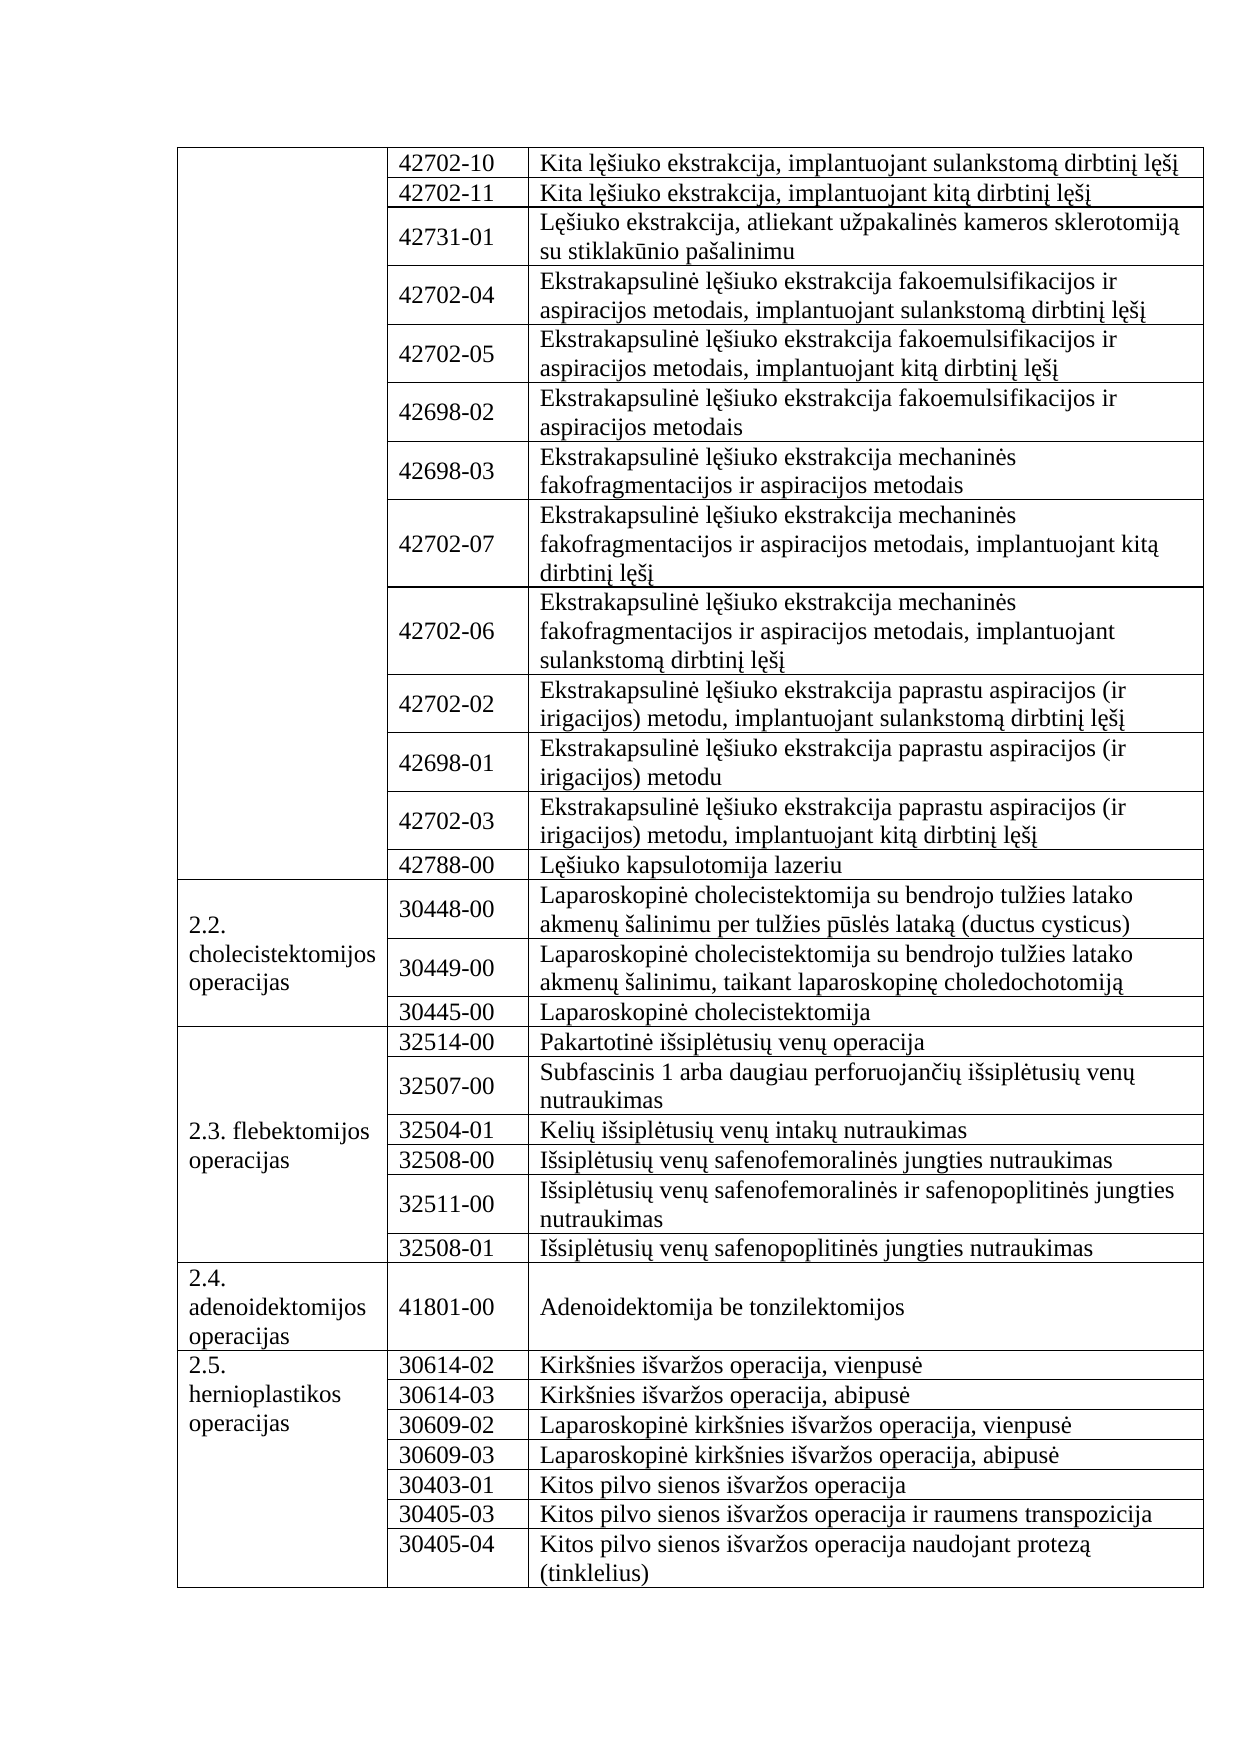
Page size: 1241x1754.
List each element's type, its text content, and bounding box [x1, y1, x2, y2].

table_cell 42702-04 [388, 266, 528, 323]
table_cell 30609-02 [388, 1410, 528, 1439]
table_cell 32511-00 [388, 1175, 528, 1232]
table_cell 2.3. flebektomijos operacijas [178, 1027, 387, 1262]
table_cell 30449-00 [388, 939, 528, 996]
table_cell 30445-00 [388, 997, 528, 1026]
table_cell Išsiplėtusių venų safenofemoralinės jungties nutraukimas [529, 1145, 1203, 1174]
table_cell Kitos pilvo sienos išvaržos operacija naudojant protezą (tinklelius) [529, 1529, 1203, 1587]
table_cell [178, 148, 387, 879]
table_cell 42702-06 [388, 588, 528, 674]
table_cell Kirkšnies išvaržos operacija, vienpusė [529, 1351, 1203, 1379]
table_cell Laparoskopinė kirkšnies išvaržos operacija, vienpusė [529, 1410, 1203, 1439]
table_cell Išsiplėtusių venų safenofemoralinės ir safenopoplitinės jungties nutraukimas [529, 1175, 1203, 1232]
table_cell Kitos pilvo sienos išvaržos operacija [529, 1470, 1203, 1498]
table_cell Kita lęšiuko ekstrakcija, implantuojant kitą dirbtinį lęšį [529, 178, 1203, 206]
table_cell 42702-03 [388, 792, 528, 849]
table_cell Adenoidektomija be tonzilektomijos [529, 1263, 1203, 1349]
table_cell 30405-04 [388, 1529, 528, 1587]
table_cell Ekstrakapsulinė lęšiuko ekstrakcija fakoemulsifikacijos ir aspiracijos metodais [529, 383, 1203, 441]
table_cell 42702-05 [388, 325, 528, 382]
table_cell 42698-01 [388, 733, 528, 791]
table_cell Laparoskopinė cholecistektomija [529, 997, 1203, 1026]
table_cell 2.2. cholecistektomijos operacijas [178, 880, 387, 1026]
table_cell 32508-01 [388, 1234, 528, 1262]
table_cell 30614-02 [388, 1351, 528, 1379]
table_cell 32504-01 [388, 1115, 528, 1144]
table_cell Pakartotinė išsiplėtusių venų operacija [529, 1027, 1203, 1056]
table_cell 30405-03 [388, 1500, 528, 1528]
table_cell 42698-03 [388, 442, 528, 499]
table_cell Lęšiuko ekstrakcija, atliekant užpakalinės kameros sklerotomiją su stiklakūnio pašalinimu [529, 208, 1203, 265]
table_cell 30448-00 [388, 880, 528, 938]
table_cell 32508-00 [388, 1145, 528, 1174]
table_cell 42702-07 [388, 500, 528, 586]
table_cell 2.5. hernioplastikos operacijas [178, 1351, 387, 1587]
table_cell 42788-00 [388, 850, 528, 879]
table_cell Kita lęšiuko ekstrakcija, implantuojant sulankstomą dirbtinį lęšį [529, 148, 1203, 177]
table_cell Laparoskopinė kirkšnies išvaržos operacija, abipusė [529, 1440, 1203, 1469]
table_cell Ekstrakapsulinė lęšiuko ekstrakcija paprastu aspiracijos (ir irigacijos) metodu, implantuojant kitą dirbtinį lęšį [529, 792, 1203, 849]
table_cell 30403-01 [388, 1470, 528, 1498]
table_cell Ekstrakapsulinė lęšiuko ekstrakcija fakoemulsifikacijos ir aspiracijos metodais, implantuojant sulankstomą dirbtinį lęšį [529, 266, 1203, 323]
table_cell 32514-00 [388, 1027, 528, 1056]
table_cell Ekstrakapsulinė lęšiuko ekstrakcija mechaninės fakofragmentacijos ir aspiracijos metodais, implantuojant kitą dirbtinį lęšį [529, 500, 1203, 586]
table_cell Išsiplėtusių venų safenopoplitinės jungties nutraukimas [529, 1234, 1203, 1262]
table_cell Ekstrakapsulinė lęšiuko ekstrakcija mechaninės fakofragmentacijos ir aspiracijos metodais [529, 442, 1203, 499]
table_cell 30609-03 [388, 1440, 528, 1469]
table_cell 30614-03 [388, 1380, 528, 1409]
table_cell 42702-10 [388, 148, 528, 177]
table_cell Ekstrakapsulinė lęšiuko ekstrakcija paprastu aspiracijos (ir irigacijos) metodu [529, 733, 1203, 791]
table_cell Kelių išsiplėtusių venų intakų nutraukimas [529, 1115, 1203, 1144]
table_cell 42698-02 [388, 383, 528, 441]
table_cell Ekstrakapsulinė lęšiuko ekstrakcija mechaninės fakofragmentacijos ir aspiracijos metodais, implantuojant sulankstomą dirbtinį lęšį [529, 588, 1203, 674]
table_cell Kitos pilvo sienos išvaržos operacija ir raumens transpozicija [529, 1500, 1203, 1528]
table_cell 32507-00 [388, 1057, 528, 1114]
table_cell Subfascinis 1 arba daugiau perforuojančių išsiplėtusių venų nutraukimas [529, 1057, 1203, 1114]
table_cell 42702-11 [388, 178, 528, 206]
table_cell Lęšiuko kapsulotomija lazeriu [529, 850, 1203, 879]
table_cell 42702-02 [388, 675, 528, 732]
table_cell Laparoskopinė cholecistektomija su bendrojo tulžies latako akmenų šalinimu, taikant laparoskopinę choledochotomiją [529, 939, 1203, 996]
table_cell 42731-01 [388, 208, 528, 265]
table_cell 2.4. adenoidektomijos operacijas [178, 1263, 387, 1349]
table_cell 41801-00 [388, 1263, 528, 1349]
table_cell Ekstrakapsulinė lęšiuko ekstrakcija fakoemulsifikacijos ir aspiracijos metodais, implantuojant kitą dirbtinį lęšį [529, 325, 1203, 382]
table_cell Ekstrakapsulinė lęšiuko ekstrakcija paprastu aspiracijos (ir irigacijos) metodu, implantuojant sulankstomą dirbtinį lęšį [529, 675, 1203, 732]
table_cell Kirkšnies išvaržos operacija, abipusė [529, 1380, 1203, 1409]
table_cell Laparoskopinė cholecistektomija su bendrojo tulžies latako akmenų šalinimu per tulžies pūslės lataką (ductus cysticus) [529, 880, 1203, 938]
